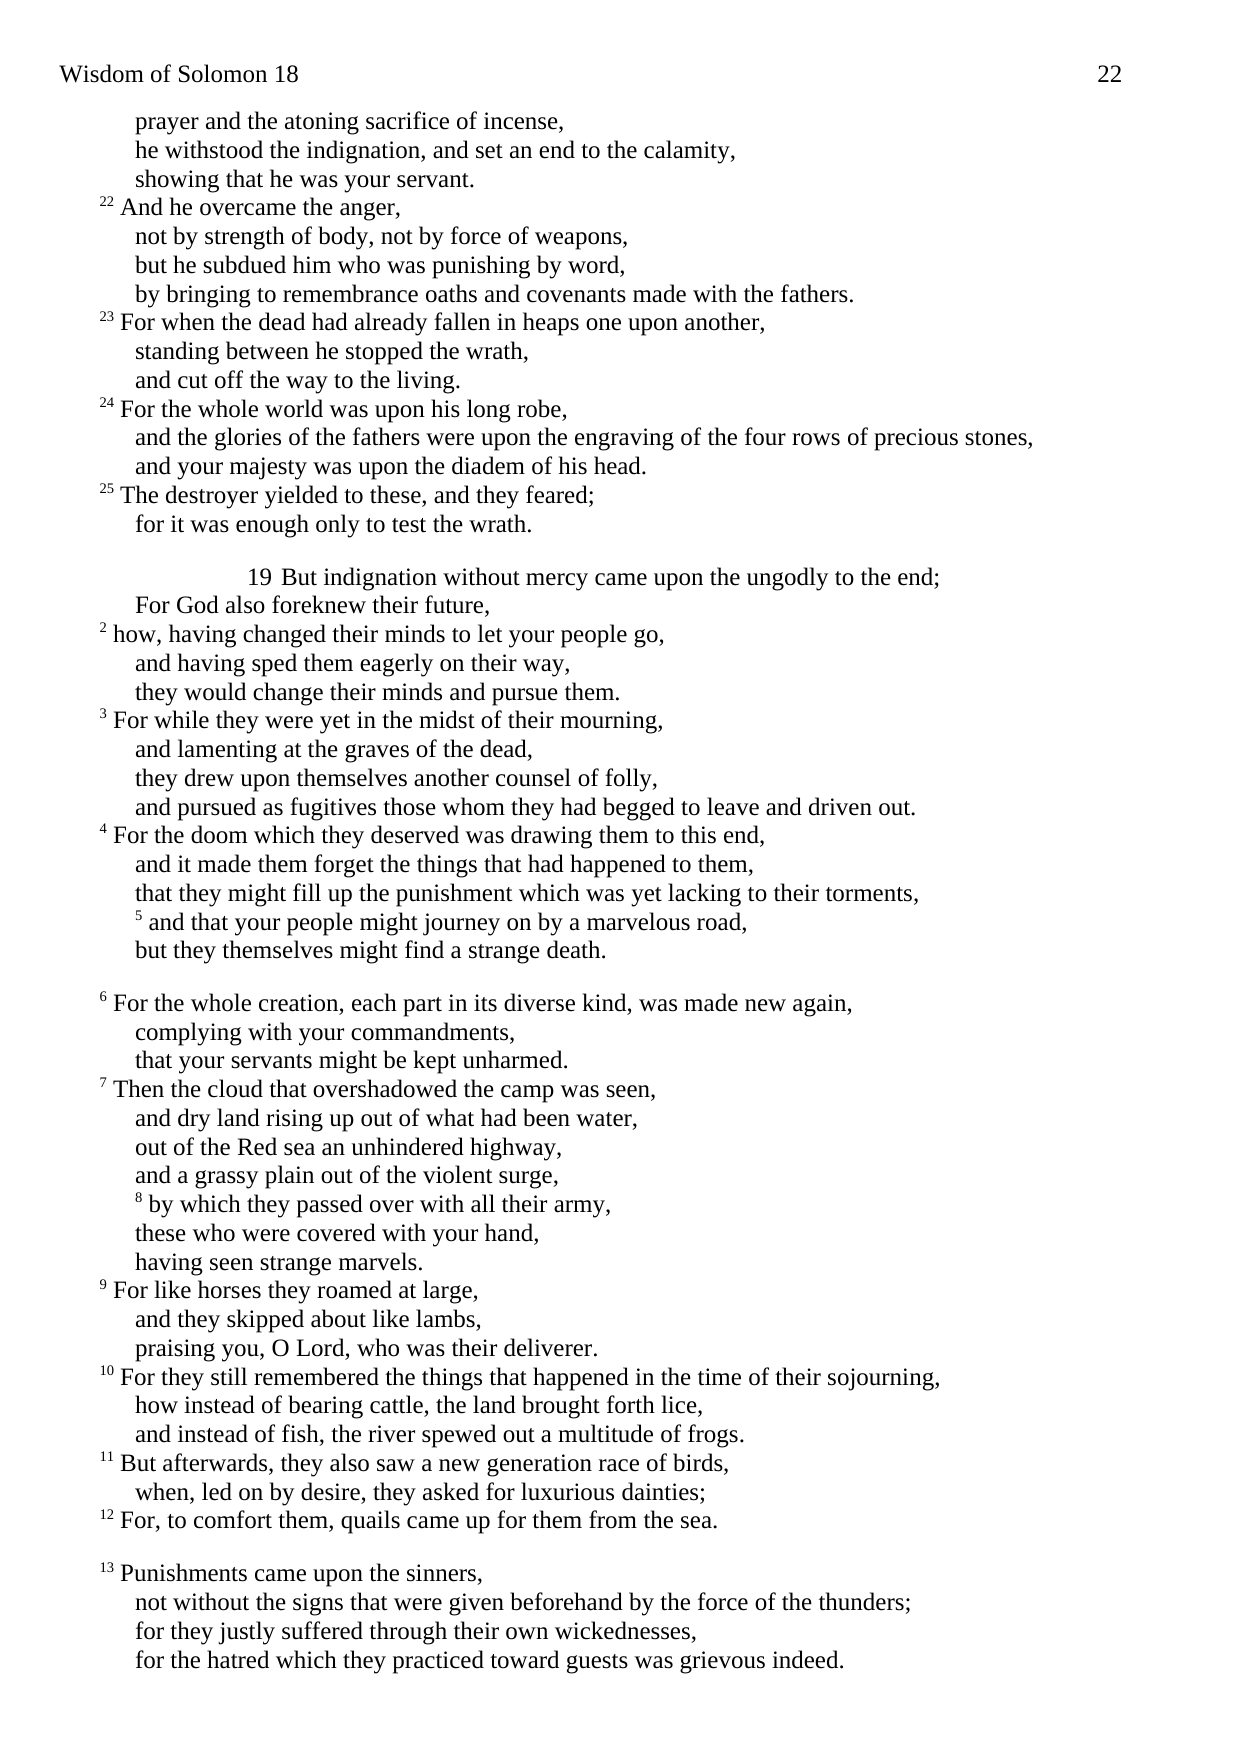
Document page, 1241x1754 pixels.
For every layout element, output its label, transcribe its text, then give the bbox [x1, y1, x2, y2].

text but they themselves might find a strange death. [135, 935, 1122, 964]
text and cut off the way to the living. [135, 365, 1122, 394]
text 7 Then the cloud that overshadowed the camp was seen, [99, 1074, 1122, 1103]
text these who were covered with your hand, [135, 1218, 1122, 1247]
text for the hatred which they practiced toward guests was grievous indeed. [135, 1645, 1122, 1673]
text he withstood the indignation, and set an end to the calamity, [135, 135, 1122, 164]
text 6 For the whole creation, each part in its diverse kind, was made new again, [99, 988, 1122, 1017]
text and dry land rising up out of what had been water, [135, 1103, 1122, 1132]
text 11 But afterwards, they also saw a new generation race of birds, [99, 1448, 1122, 1477]
text out of the Red sea an unhindered highway, [135, 1132, 1122, 1161]
text when, led on by desire, they asked for luxurious dainties; [135, 1477, 1122, 1506]
text they drew upon themselves another counsel of folly, [135, 763, 1122, 792]
text For God also foreknew their future, [135, 590, 1122, 619]
text and pursued as fugitives those whom they had begged to leave and driven out. [135, 792, 1122, 820]
text 3 For while they were yet in the midst of their mourning, [99, 705, 1122, 734]
text 24 For the whole world was upon his long robe, [99, 394, 1122, 422]
text how instead of bearing cattle, the land brought forth lice, [135, 1391, 1122, 1419]
text and the glories of the fathers were upon the engraving of the four rows of precious stones, [135, 422, 1122, 451]
text that they might fill up the punishment which was yet lacking to their torments, [135, 878, 1122, 907]
text 5 and that your people might journey on by a marvelous road, [135, 907, 1122, 935]
text standing between he stopped the wrath, [135, 336, 1122, 365]
text and instead of fish, the river spewed out a multitude of frogs. [135, 1419, 1122, 1448]
text having seen strange marvels. [135, 1247, 1122, 1276]
text 10 For they still remembered the things that happened in the time of their sojourning, [99, 1362, 1122, 1391]
text not without the signs that were given beforehand by the force of the thunders; [135, 1587, 1122, 1616]
text but he subdued him who was punishing by word, [135, 250, 1122, 279]
text 8 by which they passed over with all their army, [135, 1189, 1122, 1218]
text 13 Punishments came upon the sinners, [99, 1558, 1122, 1587]
text prayer and the atoning sacrifice of incense, [135, 106, 1122, 135]
text 23 For when the dead had already fallen in heaps one upon another, [99, 307, 1122, 336]
text that your servants might be kept unharmed. [135, 1046, 1122, 1074]
text they would change their minds and pursue them. [135, 677, 1122, 705]
text and lamenting at the graves of the dead, [135, 734, 1122, 763]
text 12 For, to comfort them, quails came up for them from the sea. [99, 1506, 1122, 1534]
text 22 And he overcame the anger, [99, 192, 1122, 221]
text complying with your commandments, [135, 1017, 1122, 1046]
text 2 how, having changed their minds to let your people go, [99, 619, 1122, 648]
text 25 The destroyer yielded to these, and they feared; [99, 480, 1122, 509]
text and they skipped about like lambs, [135, 1304, 1122, 1333]
text and a grassy plain out of the violent surge, [135, 1161, 1122, 1189]
text 19But indignation without mercy came upon the ungodly to the end; [247, 562, 1122, 590]
text for they justly suffered through their own wickednesses, [135, 1616, 1122, 1645]
text for it was enough only to test the wrath. [135, 509, 1122, 537]
text praising you, O Lord, who was their deliverer. [135, 1333, 1122, 1362]
text not by strength of body, not by force of weapons, [135, 221, 1122, 250]
text 9 For like horses they roamed at large, [99, 1276, 1122, 1304]
text and your majesty was upon the diadem of his head. [135, 451, 1122, 480]
text and it made them forget the things that had happened to them, [135, 849, 1122, 878]
text and having sped them eagerly on their way, [135, 648, 1122, 677]
text 4 For the doom which they deserved was drawing them to this end, [99, 820, 1122, 849]
text by bringing to remembrance oaths and covenants made with the fathers. [135, 279, 1122, 307]
text showing that he was your servant. [135, 164, 1122, 192]
